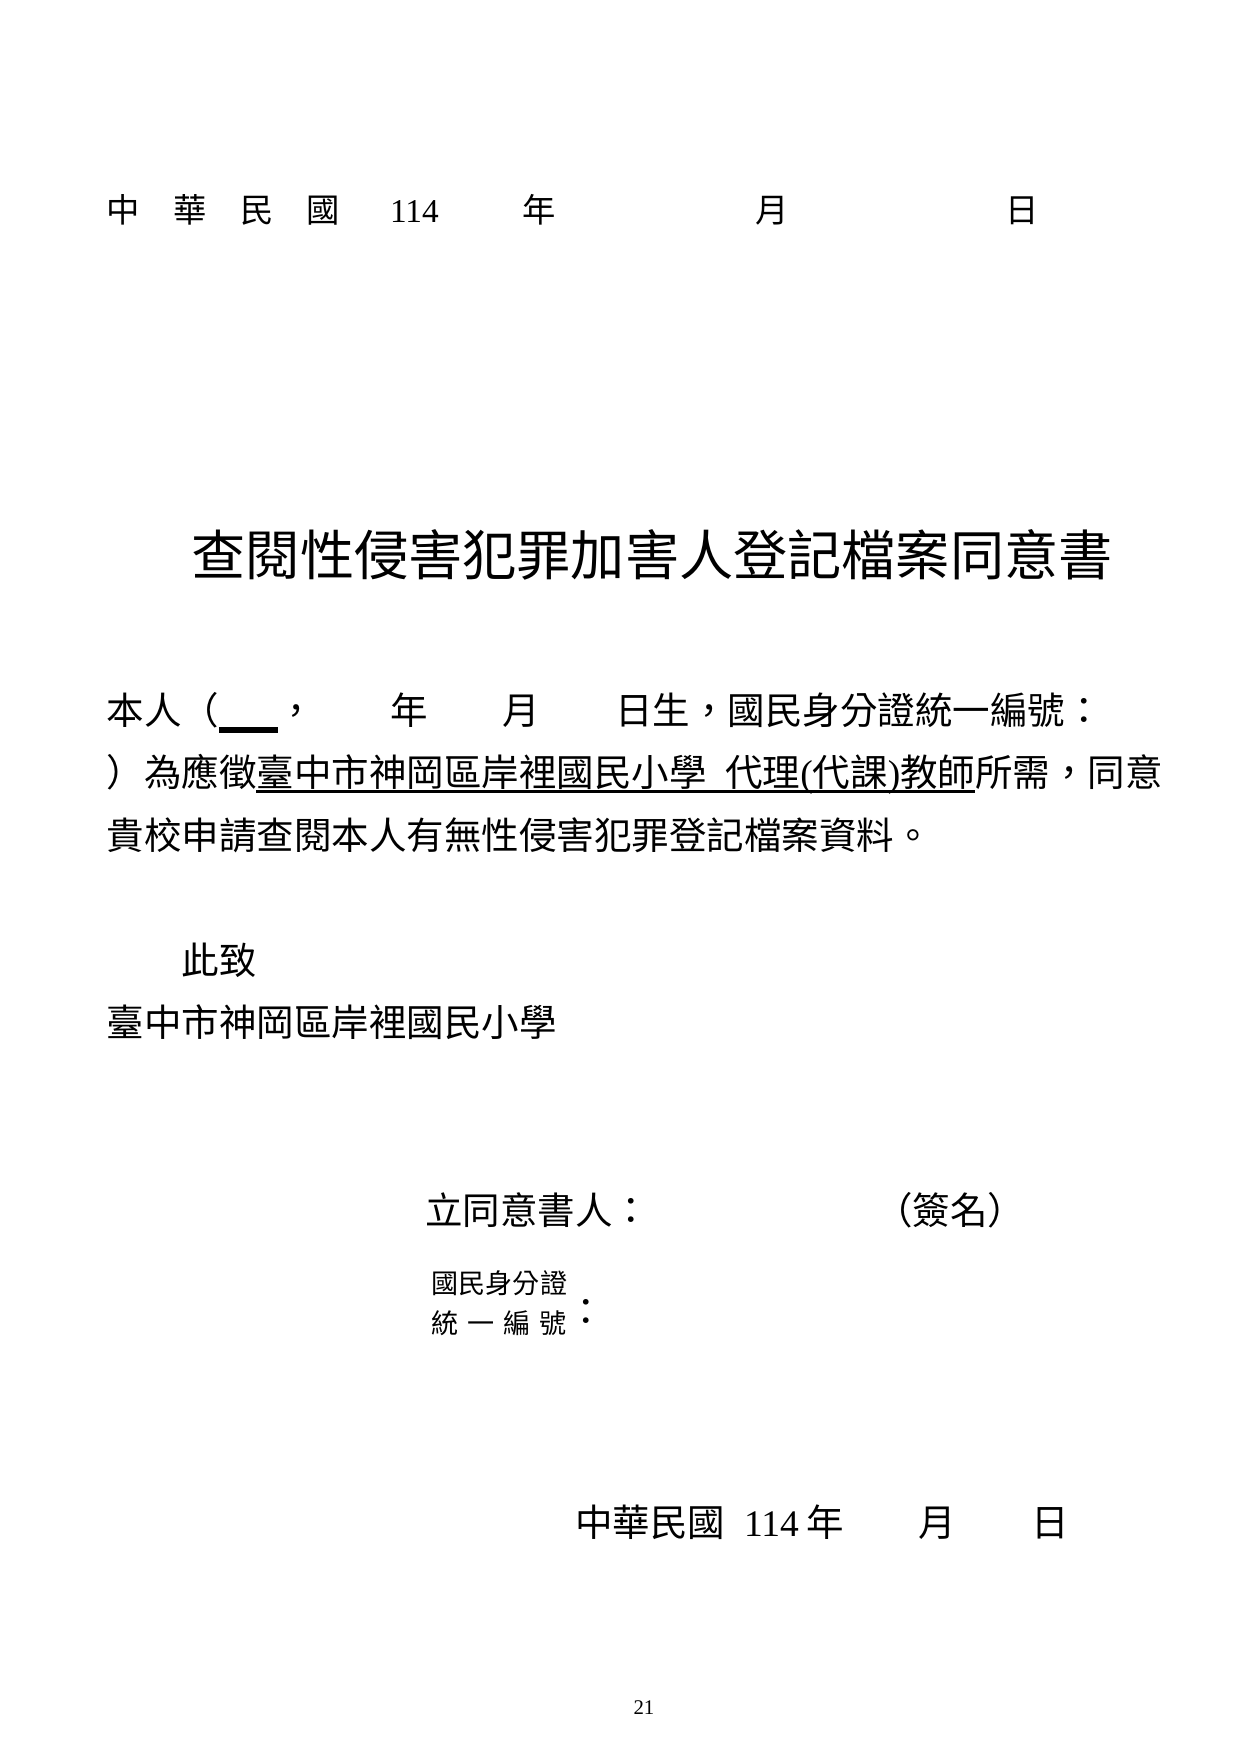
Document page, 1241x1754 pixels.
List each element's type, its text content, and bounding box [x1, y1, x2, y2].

text 查閱性侵害犯罪加害人登記檔案同意書 [106, 479, 1197, 604]
text 立同意書人： （簽名） [106, 1166, 1181, 1229]
text 國民身分證統一編號： [106, 1229, 1181, 1354]
text 此致 [106, 916, 1181, 979]
text 臺中市神岡區岸裡國民小學 [106, 979, 1181, 1041]
text 本人（ ， 年 月 日生，國民身分證統一編號： ）為應徵臺中市神岡區岸裡國民小學 代理(代課)教師所需，同意 貴校申請查閱本人有無性侵害犯罪登記檔案資料。 [106, 666, 1181, 854]
text 中華民國 114年 月 日 [106, 1479, 1069, 1541]
text 中 華 民 國 114 年 月 日 [106, 166, 1181, 229]
